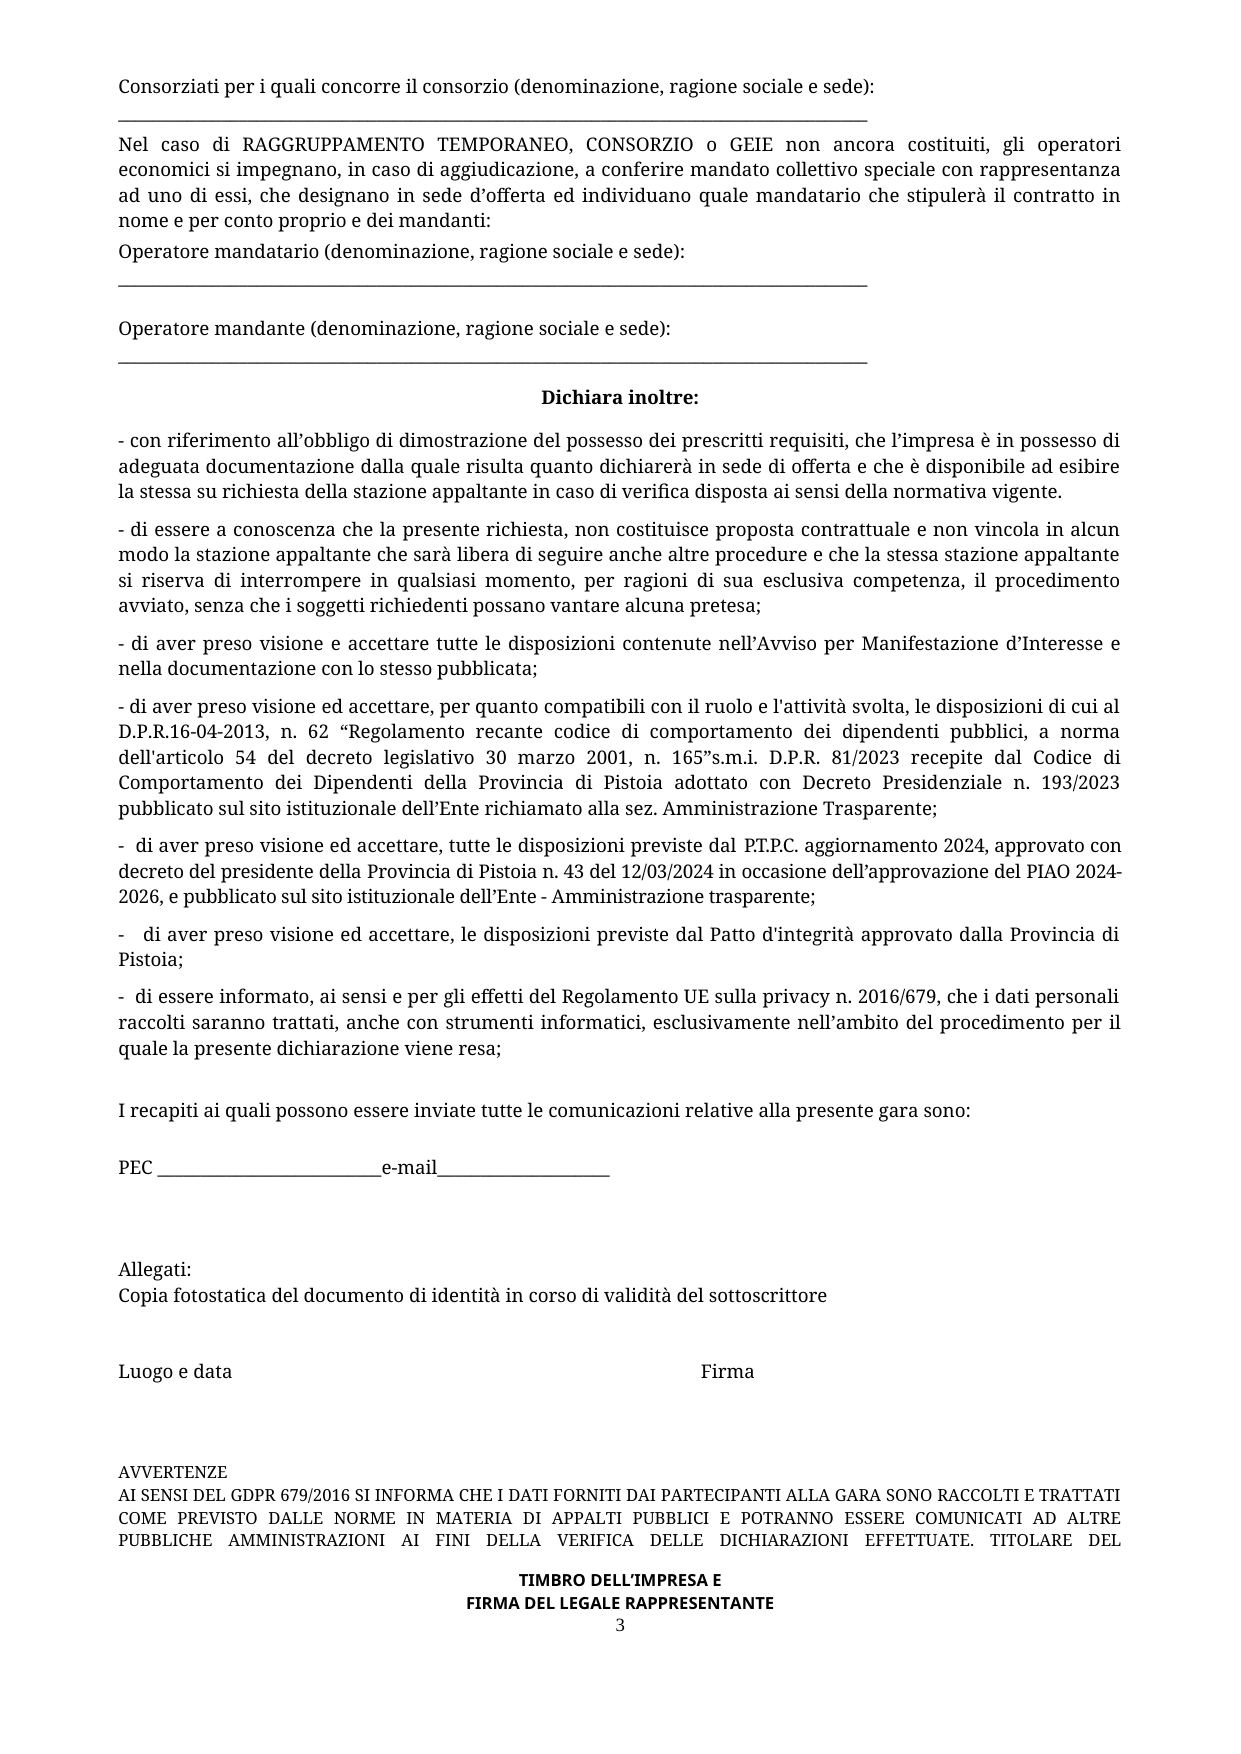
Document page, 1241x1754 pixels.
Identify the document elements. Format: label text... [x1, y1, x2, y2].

text - di aver preso visione ed accettare, le disposizioni previste dal Patto d'integrità approvato dalla Provincia di Pistoia; [118, 921, 1122, 972]
text Operatore mandante (denominazione, ragione sociale e sede): [118, 315, 1122, 341]
text _______________________________________________________________________________________ [118, 99, 1122, 125]
text Allegati: [118, 1257, 1122, 1282]
text _______________________________________________________________________________________ [118, 341, 1122, 366]
text Copia fotostatica del documento di identità in corso di validità del sottoscrittore [118, 1282, 1122, 1308]
text _______________________________________________________________________________________ [118, 264, 1122, 290]
text Operatore mandatario (denominazione, ragione sociale e sede): [118, 239, 1122, 264]
text - di aver preso visione ed accettare, tutte le disposizioni previste dal P.T.P.C. aggiornamento 2024, APPROVATO CON DECRETO DEL PRESIDENTE DELLA PROVINCIA DI PISTOIA n. 43 del 12/03/2024 in occasione dell’approvazione del PIAO 2024-2026, E PUBBLICATO SUL SITO ISTITUZIONALE DELL’ENTE - AMMINISTRAZIONE TRASPARENTE; [118, 832, 1122, 909]
text AI SENSI DEL GDPR 679/2016 SI INFORMA CHE I DATI FORNITI DAI PARTECIPANTI ALLA GARA SONO RACCOLTI E TRATTATI COME PREVISTO DALLE NORME IN MATERIA DI APPALTI PUBBLICI E POTRANNO ESSERE COMUNICATI AD ALTRE PUBBLICHE AMMINISTRAZIONI AI FINI DELLA VERIFICA DELLE DICHIARAZIONI EFFETTUATE. TITOLARE DEL [118, 1484, 1122, 1552]
text Dichiara inoltre: [118, 384, 1122, 410]
text - di aver preso visione ed accettare, per quanto compatibili con il ruolo e l'attività svolta, le disposizioni di cui al D.P.R.16-04-2013, n. 62 “Regolamento recante codice di comportamento dei dipendenti pubblici, a norma dell'articolo 54 del decreto legislativo 30 marzo 2001, n. 165”s.m.i. D.P.R. 81/2023 recepite dal Codice di Comportamento dei Dipendenti della Provincia di Pistoia adottato con Decreto Presidenziale n. 193/2023 pubblicato sul sito istituzionale dell’Ente richiamato alla sez. Amministrazione Trasparente; [118, 693, 1122, 821]
text - di essere informato, ai sensi e per gli effetti del Regolamento UE sulla privacy n. 2016/679, che i dati personali raccolti saranno trattati, anche con strumenti informatici, esclusivamente nell’ambito del procedimento per il quale la presente dichiarazione viene resa; [118, 984, 1122, 1060]
text Nel caso di RAGGRUPPAMENTO TEMPORANEO, CONSORZIO o GEIE non ancora costituiti, gli operatori economici si impegnano, in caso di aggiudicazione, a conferire mandato collettivo speciale con rappresentanza ad uno di essi, che designano in sede d’offerta ed individuano quale mandatario che stipulerà il contratto in nome e per conto proprio e dei mandanti: [118, 131, 1122, 233]
text AVVERTENZE [118, 1461, 1122, 1484]
text - di essere a conoscenza che la presente richiesta, non costituisce proposta contrattuale e non vincola in alcun modo la stazione appaltante che sarà libera di seguire anche altre procedure e che la stessa stazione appaltante si riserva di interrompere in qualsiasi momento, per ragioni di sua esclusiva competenza, il procedimento avviato, senza che i soggetti richiedenti possano vantare alcuna pretesa; [118, 516, 1122, 618]
text - con riferimento all’obbligo di dimostrazione del possesso dei prescritti requisiti, che l’impresa è in possesso di adeguata documentazione dalla quale risulta quanto dichiarerà in sede di offerta e che è disponibile ad esibire la stessa su richiesta della stazione appaltante in caso di verifica disposta ai sensi della normativa vigente. [118, 428, 1122, 504]
text Consorziati per i quali concorre il consorzio (denominazione, ragione sociale e sede): [118, 74, 1122, 99]
text Luogo e data Firma [118, 1359, 1122, 1384]
text I recapiti ai quali possono essere inviate tutte le comunicazioni relative alla presente gara sono: [118, 1098, 1122, 1123]
text - di aver preso visione e accettare tutte le disposizioni contenute nell’Avviso per Manifestazione d’Interesse e nella documentazione con lo stesso pubblicata; [118, 630, 1122, 681]
text PEC __________________________e-mail____________________ [118, 1155, 1122, 1180]
